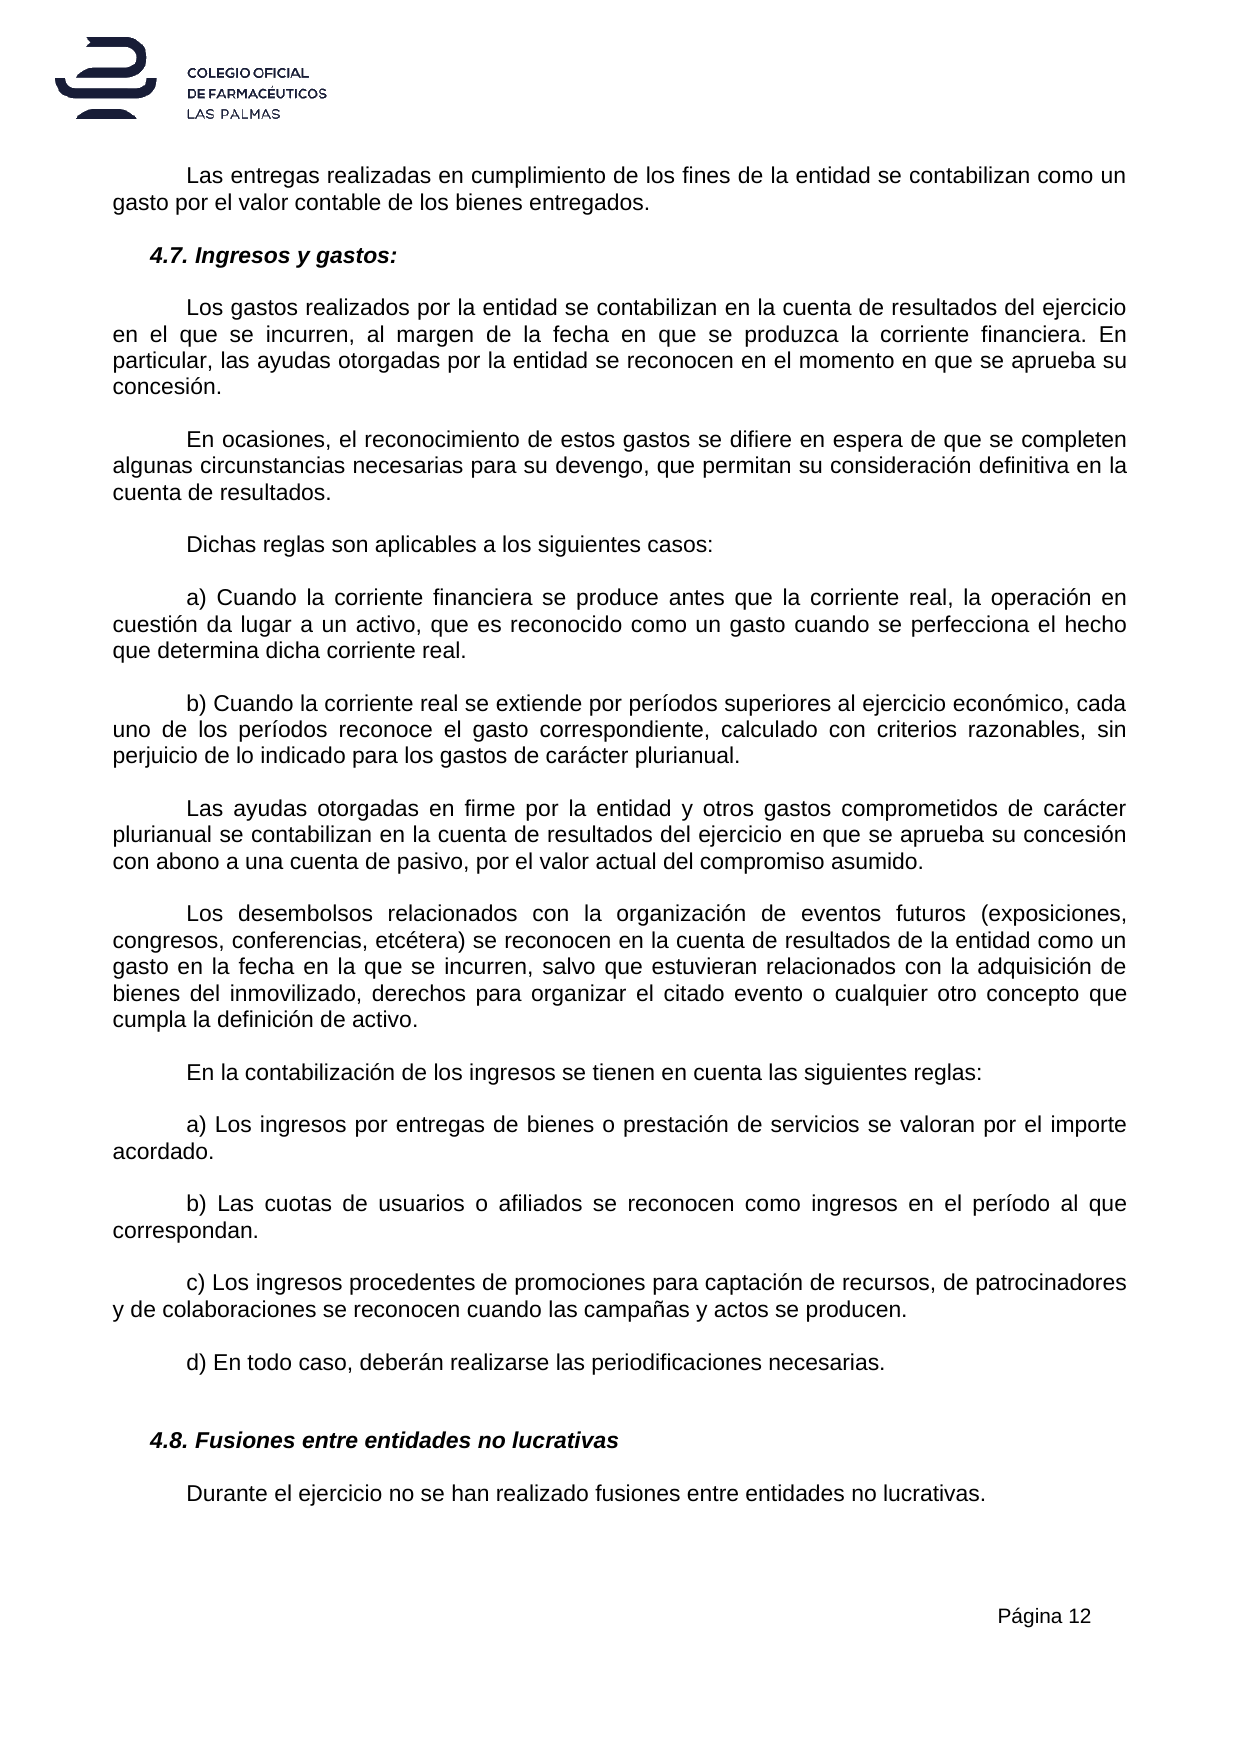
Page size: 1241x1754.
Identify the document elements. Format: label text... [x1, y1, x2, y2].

text Los desembolsos relacionados con la organización de eventos futuros (exposiciones, congresos, conferencias, etcétera) se reconocen en la cuenta de resultados de la entidad como un gasto en la fecha en la que se incurren, salvo que estuvieran relacionados con la adquisición de bienes del inmovilizado, derechos para organizar el citado evento o cualquier otro concepto que cumpla la definición de activo. [112, 900, 1128, 1032]
text a) Los ingresos por entregas de bienes o prestación de servicios se valoran por el importe acordado. [112, 1111, 1128, 1164]
text d) En todo caso, deberán realizarse las periodificaciones necesarias. [112, 1348, 1128, 1375]
text c) Los ingresos procedentes de promociones para captación de recursos, de patrocinadores y de colaboraciones se reconocen cuando las campañas y actos se producen. [112, 1269, 1128, 1322]
text Los gastos realizados por la entidad se contabilizan en la cuenta de resultados del ejercicio en el que se incurren, al margen de la fecha en que se produzca la corriente financiera. En particular, las ayudas otorgadas por la entidad se reconocen en el momento en que se aprueba su concesión. [112, 294, 1128, 400]
list Fusiones entre entidades no lucrativas [150, 1427, 1128, 1454]
text Durante el ejercicio no se han realizado fusiones entre entidades no lucrativas. [112, 1480, 1128, 1507]
text Las ayudas otorgadas en firme por la entidad y otros gastos comprometidos de carácter plurianual se contabilizan en la cuenta de resultados del ejercicio en que se aprueba su concesión con abono a una cuenta de pasivo, por el valor actual del compromiso asumido. [112, 795, 1128, 874]
text Las entregas realizadas en cumplimiento de los fines de la entidad se contabilizan como un gasto por el valor contable de los bienes entregados. [112, 162, 1128, 215]
text Dichas reglas son aplicables a los siguientes casos: [112, 531, 1128, 558]
text En la contabilización de los ingresos se tienen en cuenta las siguientes reglas: [112, 1058, 1128, 1085]
text b) Cuando la corriente real se extiende por períodos superiores al ejercicio económico, cada uno de los períodos reconoce el gasto correspondiente, calculado con criterios razonables, sin perjuicio de lo indicado para los gastos de carácter plurianual. [112, 689, 1128, 769]
text b) Las cuotas de usuarios o afiliados se reconocen como ingresos en el período al que correspondan. [112, 1190, 1128, 1243]
text En ocasiones, el reconocimiento de estos gastos se difiere en espera de que se completen algunas circunstancias necesarias para su devengo, que permitan su consideración definitiva en la cuenta de resultados. [112, 426, 1128, 505]
text a) Cuando la corriente financiera se produce antes que la corriente real, la operación en cuestión da lugar a un activo, que es reconocido como un gasto cuando se perfecciona el hecho que determina dicha corriente real. [112, 584, 1128, 663]
list Ingresos y gastos: [150, 242, 1128, 268]
